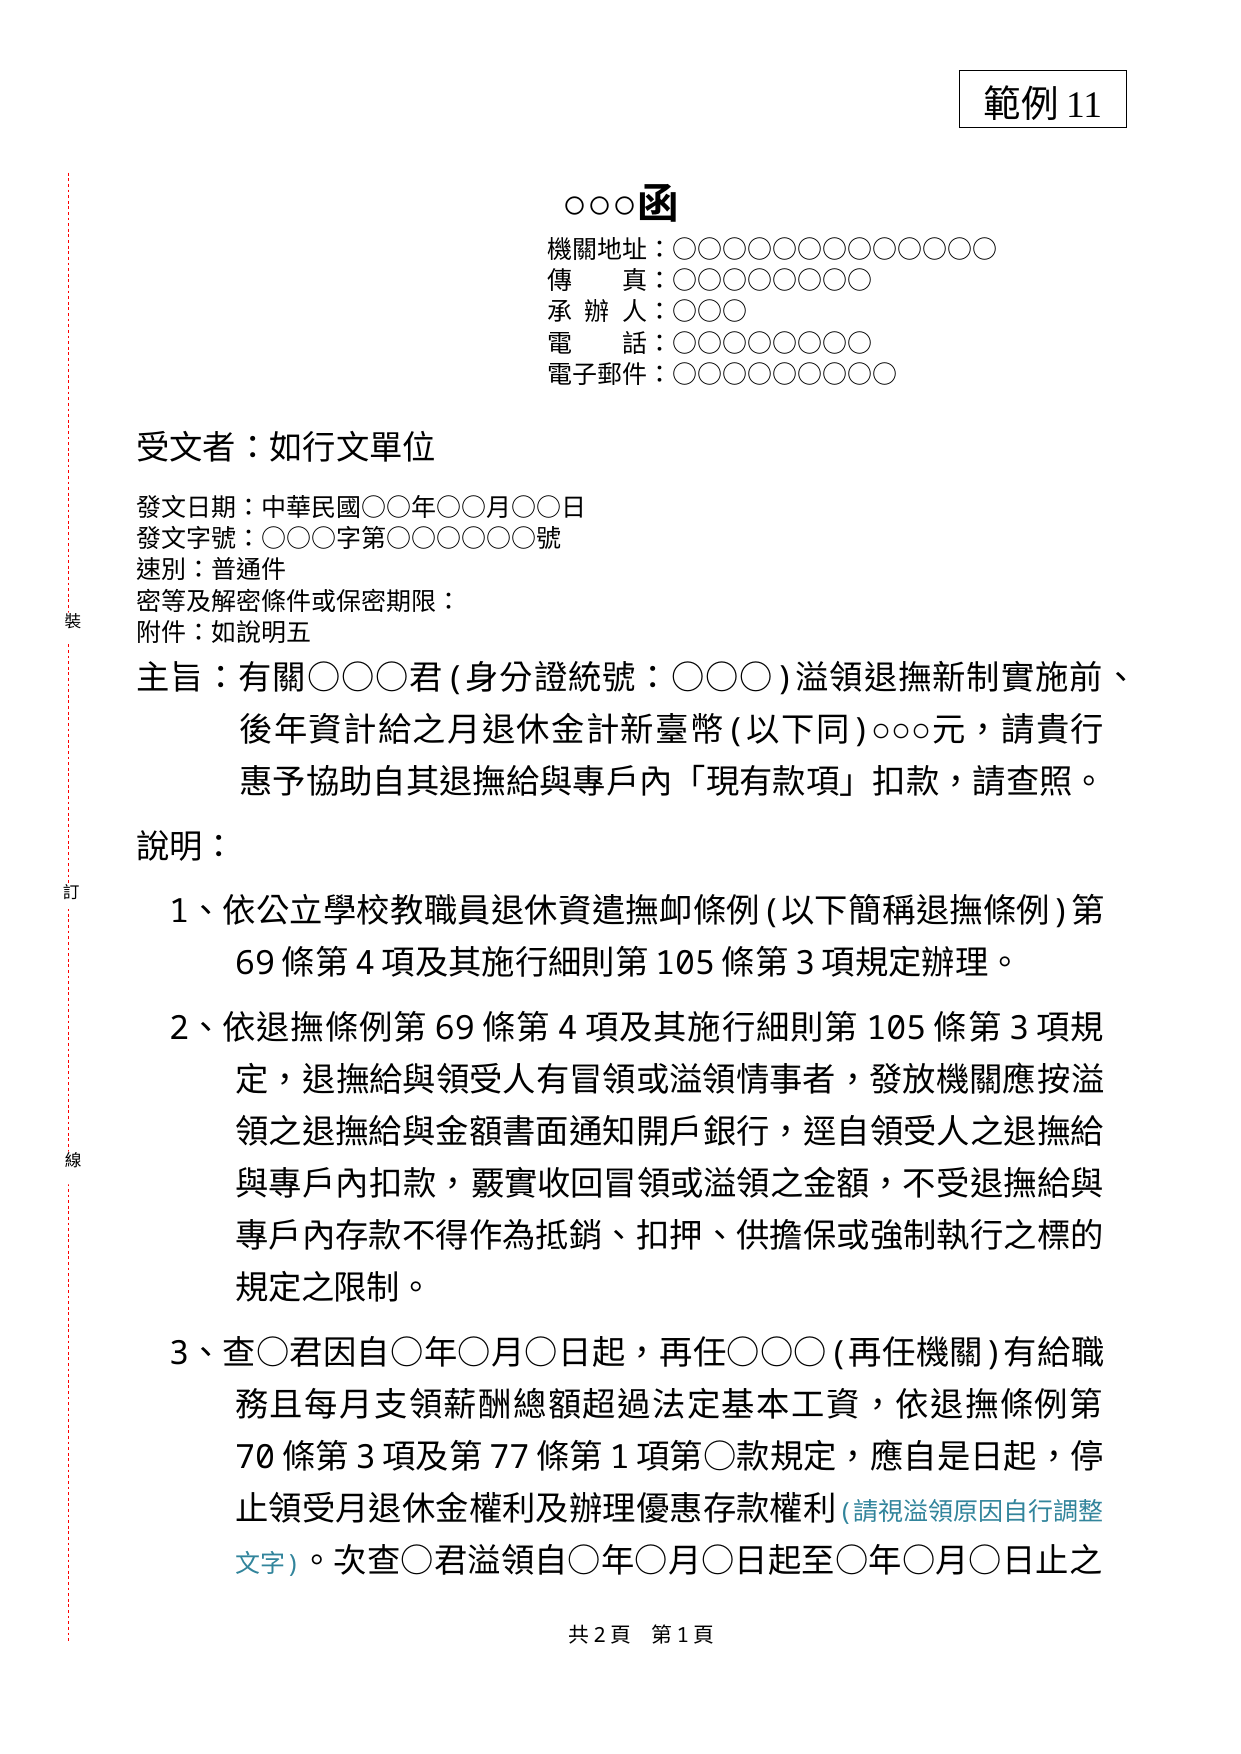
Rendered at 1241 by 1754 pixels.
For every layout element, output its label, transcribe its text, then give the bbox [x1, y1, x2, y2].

text 受文者：如行文單位 [136, 421, 1104, 469]
list 依退撫條例第69條第4項及其施行細則第105條第3項規定，退撫給與領受人有冒領或溢領情事者，發放機關應按溢領之退撫給與金額書面通知開戶銀行，逕自領受人之退撫給與專戶內扣款，覈實收回冒領或溢領之金額，不受退撫給與專戶內存款不得作為抵銷、扣押、供擔保或強制執行之標的規定之限制。 [169, 998, 1104, 1310]
text ○○○函 [136, 158, 1104, 233]
text 主旨：有關○○○君(身分證統號：○○○)溢領退撫新制實施前、後年資計給之月退休金計新臺幣(以下同)○○○元，請貴行惠予協助自其退撫給與專戶內「現有款項」扣款，請查照。 [136, 648, 1104, 804]
text 電 話：○○○○○○○○ [547, 327, 1104, 358]
text 電子郵件：○○○○○○○○○ [547, 358, 1104, 389]
text 承 辦 人：○○○ [547, 296, 1104, 327]
text 說明： [136, 816, 1104, 868]
list 查○君因自○年○月○日起，再任○○○(再任機關)有給職務且每月支領薪酬總額超過法定基本工資，依退撫條例第70條第3項及第77條第1項第○款規定，應自是日起，停止領受月退休金權利及辦理優惠存款權利(請視溢領原因自行調整文字)。次查○君溢領自○年○月○日起至○年○月○日止之 [169, 1323, 1104, 1583]
text 密等及解密條件或保密期限： [136, 585, 1104, 616]
text 傳 真：○○○○○○○○ [547, 264, 1104, 296]
text 發文字號：○○○字第○○○○○○號 [136, 523, 1104, 554]
text 發文日期：中華民國○○年○○月○○日 [136, 491, 1104, 523]
text 機關地址：○○○○○○○○○○○○○ [547, 233, 1104, 264]
text 附件：如說明五 [136, 616, 1104, 648]
text 速別：普通件 [136, 554, 1104, 585]
list 依公立學校教職員退休資遣撫卹條例(以下簡稱退撫條例)第69條第4項及其施行細則第105條第3項規定辦理。 [169, 881, 1104, 985]
